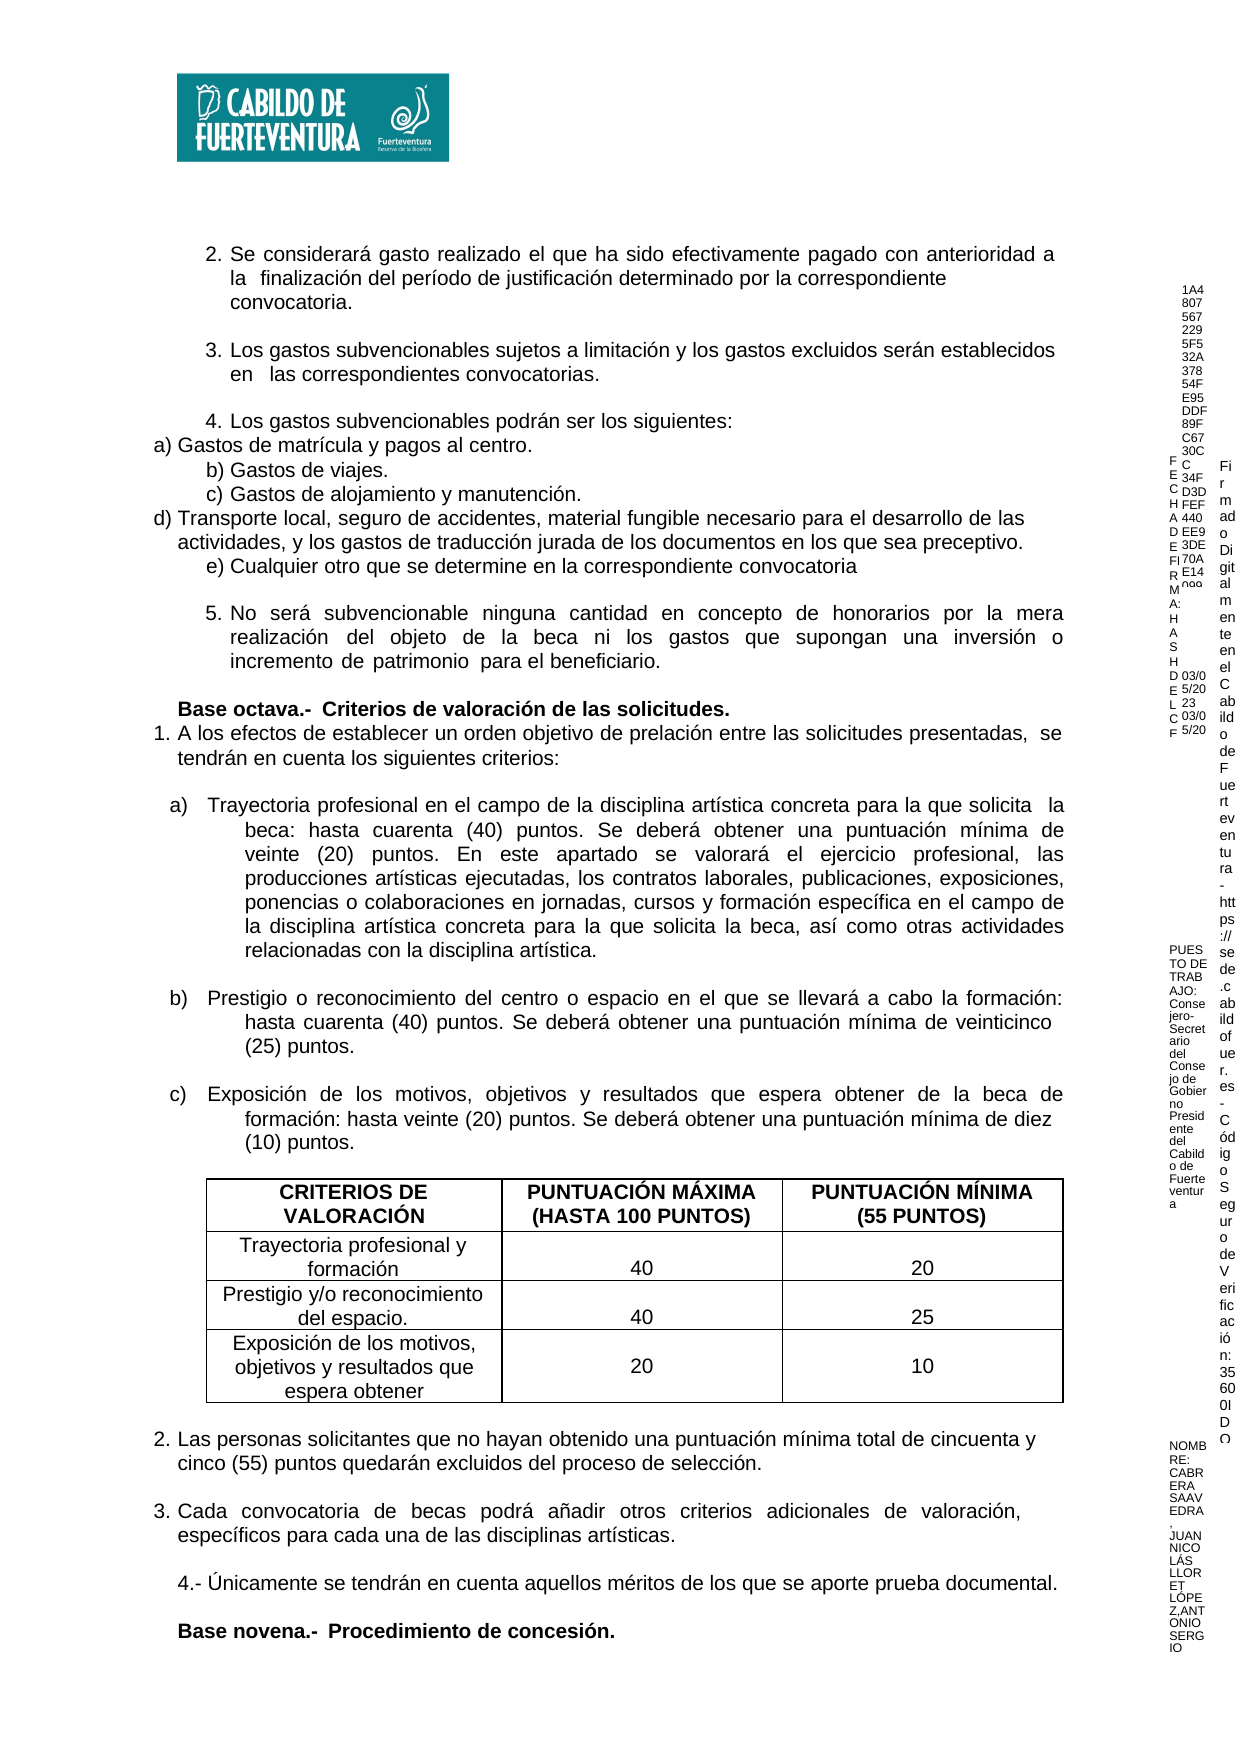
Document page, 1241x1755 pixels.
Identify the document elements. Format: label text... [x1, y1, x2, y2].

list [1179, 283, 1209, 587]
table_cell Trayectoria profesional y formación [207, 1232, 501, 1280]
list A los efectos de establecer un orden objetivo de prelación entre las solicitudes presentadas, se tendrán en cuenta los siguientes criterios: [153, 721, 1064, 769]
list Gastos de matrícula y pagos al centro. [153, 433, 1179, 736]
list Las personas solicitantes que no hayan obtenido una puntuación mínima total de cincuenta y cinco (55) puntos quedarán excluidos del proceso de selección. [153, 1427, 1064, 1475]
list Gastos de viajes. [206, 457, 1167, 481]
list PUESTO DE TRABAJO: [1169, 944, 1209, 998]
table_cell Prestigio y/o reconocimiento del espacio. [207, 1281, 501, 1329]
list Transporte local, seguro de accidentes, material fungible necesario para el desarrollo de las actividades, y los gastos de traducción jurada de los documentos en los que sea preceptivo. [153, 505, 1064, 553]
list No será subvencionable ninguna cantidad en concepto de honorarios por la mera realización del objeto de la beca ni los gastos que supongan una inversión o incremento de patrimonio para el beneficiario. [205, 601, 1064, 673]
table_cell 20 [503, 1330, 782, 1402]
table_header PUNTUACIÓN MÍNIMA (55 PUNTOS) [783, 1180, 1062, 1231]
table_cell 20 [783, 1232, 1062, 1280]
list Firmado Digitalmente en el Cabildo de Fuerteventura - https://sede.cabildofuer.es - Código Seguro de Verificación: 35600IDOC28531E95414D74145A0 [1219, 458, 1236, 1442]
list [1209, 433, 1241, 1442]
text (10) puntos. [244, 1130, 1167, 1154]
table_header CRITERIOS DE VALORACIÓN [207, 1180, 501, 1231]
list [1167, 1439, 1209, 1674]
list Prestigio o reconocimiento del centro o espacio en el que se llevará a cabo la formación: hasta cuarenta (40) puntos. Se deberá obtener una puntuación mínima de veinticinco [169, 986, 1064, 1034]
table_header PUNTUACIÓN MÁXIMA (HASTA 100 PUNTOS) [503, 1180, 782, 1231]
list 03/05/2023 [1182, 670, 1209, 710]
table_cell 40 [503, 1281, 782, 1329]
table_cell Exposición de los motivos, objetivos y resultados que espera obtener [207, 1330, 501, 1402]
list CABRERA SAAVEDRA, JUAN NICOLÁS LLORET LÓPEZ,ANTONIO SERGIO [1169, 1468, 1207, 1655]
subtitle Base novena.- Procedimiento de concesión. [177, 1618, 1167, 1642]
list 03/05/2023 [1182, 710, 1209, 736]
table_cell 10 [783, 1330, 1062, 1402]
list NOMBRE: [1169, 1440, 1209, 1467]
list Cualquier otro que se determine en la correspondiente convocatoria [206, 553, 1167, 577]
list FECHA DE FIRMA: HASH DEL CERTIFICADO: [1169, 453, 1184, 736]
subtitle Base octava.- Criterios de valoración de las solicitudes. [177, 697, 1167, 721]
list Los gastos subvencionables podrán ser los siguientes: [205, 410, 1179, 433]
table_cell 40 [503, 1232, 782, 1280]
table_cell 25 [783, 1281, 1062, 1329]
text (25) puntos. [244, 1034, 1167, 1058]
list Gastos de alojamiento y manutención. [206, 481, 1167, 505]
list 1A48075672295F532A37854FE95DDF89FC6730CC [1182, 284, 1209, 472]
list Consejero-Secretario del Consejo de Gobierno Presidente del Cabildo de Fuerteventura [1169, 998, 1207, 1207]
list Los gastos subvencionables sujetos a limitación y los gastos excluidos serán establecidos en las correspondientes convocatorias. [205, 337, 1064, 386]
list Exposición de los motivos, objetivos y resultados que espera obtener de la beca de formación: hasta veinte (20) puntos. Se deberá obtener una puntuación mínima de diez [169, 1082, 1064, 1130]
list Cada convocatoria de becas podrá añadir otros criterios adicionales de valoración, específicos para cada una de las disciplinas artísticas. [153, 1499, 1064, 1547]
list Se considerará gasto realizado el que ha sido efectivamente pagado con anterioridad a la finalización del período de justificación determinado por la correspondiente convocatoria. [205, 242, 1064, 314]
list Trayectoria profesional en el campo de la disciplina artística concreta para la que solicita la beca: hasta cuarenta (40) puntos. Se deberá obtener una puntuación mínima de veinte (20) puntos. En este apartado se valorará el ejercicio profesional, las producciones artísticas ejecutadas, los contratos laborales, publicaciones, exposiciones, ponencias o colaboraciones en jornadas, cursos y formación específica en el campo de la disciplina artística concreta para la que solicita la beca, así como otras actividades relacionadas con la disciplina artística. [169, 793, 1064, 962]
list 34FD3DFEF440EE93DE70AE140996B1C6668F08F5 [1182, 472, 1209, 587]
text 4.- Únicamente se tendrán en cuenta aquellos méritos de los que se aporte prueba documental. [177, 1571, 1167, 1595]
